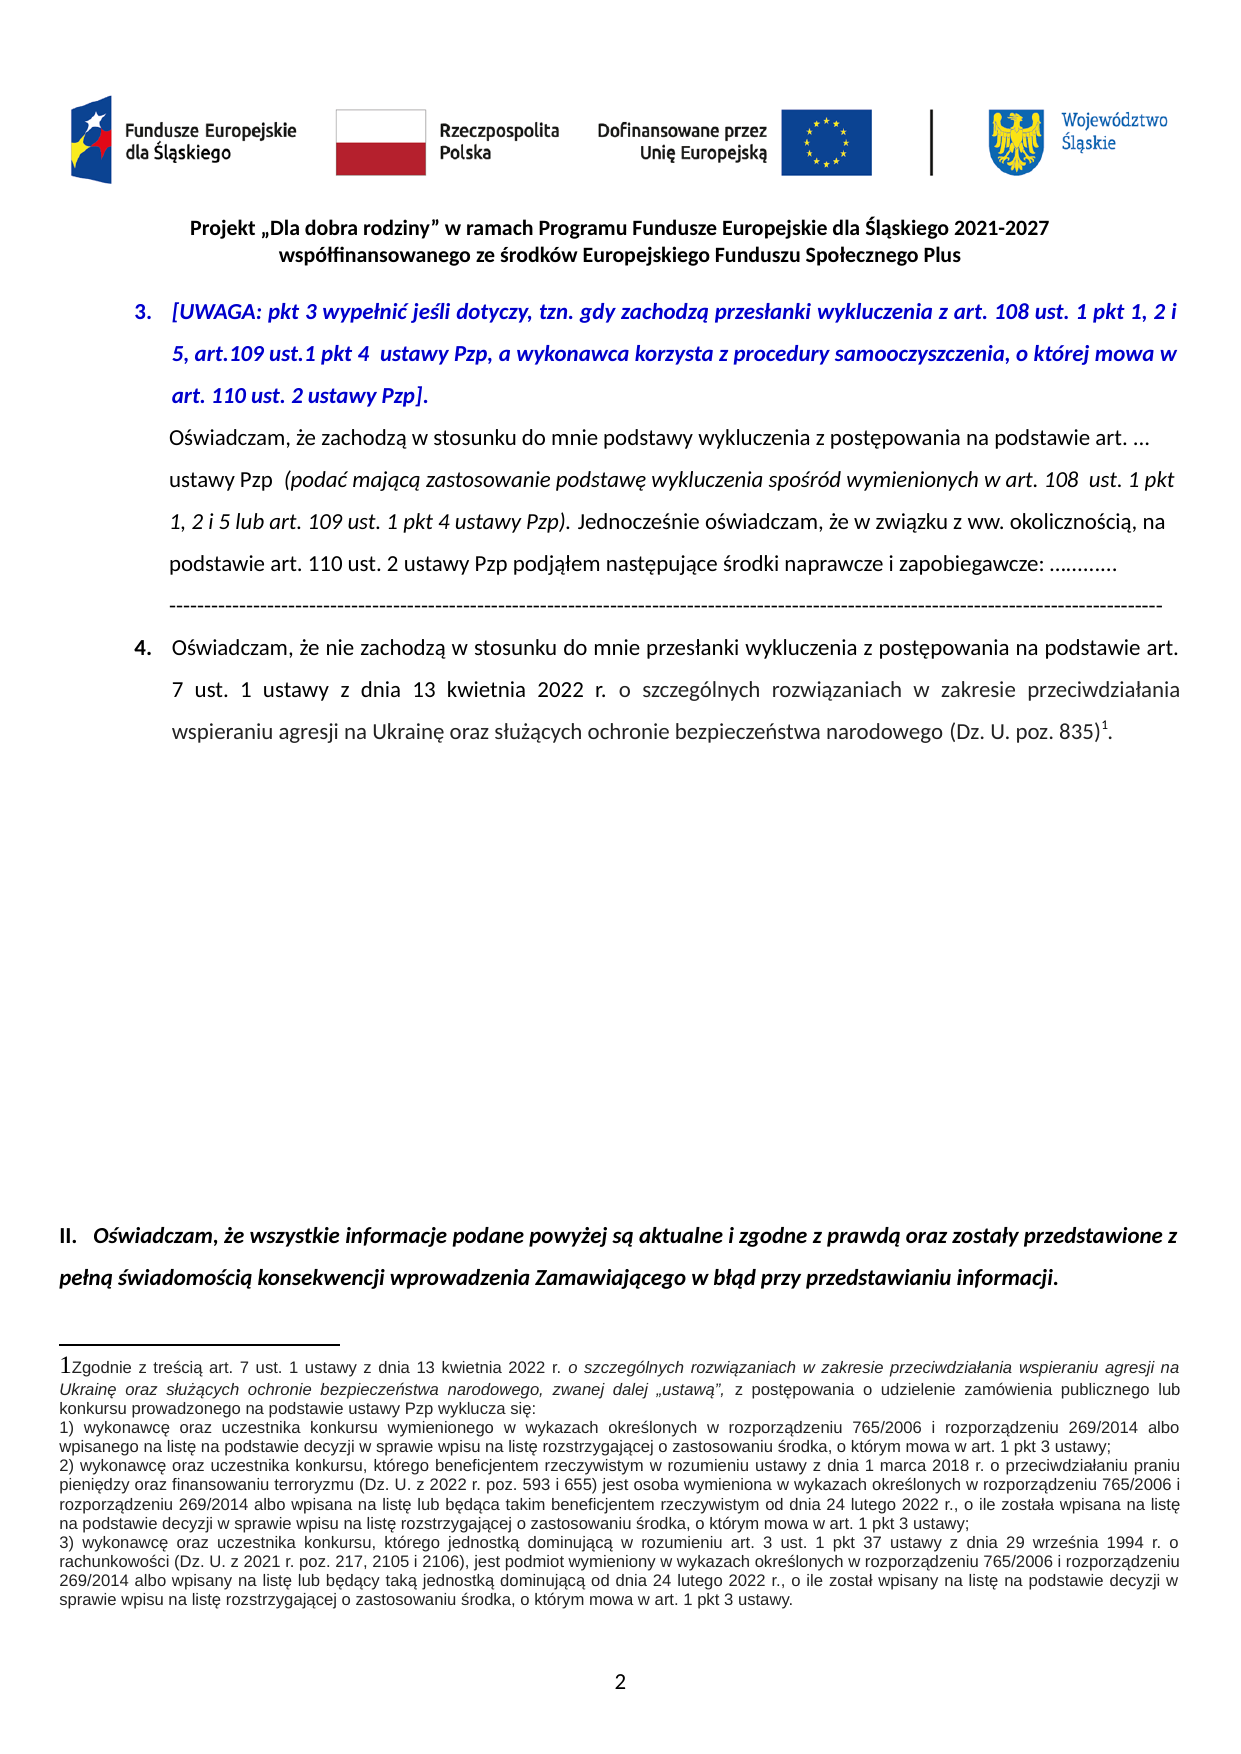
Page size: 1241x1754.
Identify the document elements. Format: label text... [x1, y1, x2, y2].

list Oświadczam, że nie zachodzą w stosunku do mnie przesłanki wykluczenia z postępowania na podstawie art. 7 ust. 1 ustawy z dnia 13 kwietnia 2022 r. o szczególnych rozwiązaniach w zakresie przeciwdziałania wspieraniu agresji na Ukrainę oraz służących ochronie bezpieczeństwa narodowego (Dz. U. poz. 835). [134, 633, 1181, 745]
text ---------------------------------------------------------------------------------------------------------------------------------------------- [133, 591, 1181, 619]
text ustawy Pzp (podać mającą zastosowanie podstawę wykluczenia spośród wymienionych w art. 108 ust. 1 pkt [133, 465, 1181, 493]
list 2) wykonawcę oraz uczestnika konkursu, którego beneficjentem rzeczywistym w rozumieniu ustawy z dnia 1 marca 2018 r. o przeciwdziałaniu praniu pieniędzy oraz finansowaniu terroryzmu (Dz. U. z 2022 r. poz. 593 i 655) jest osoba wymieniona w wykazach określonych w rozporządzeniu 765/2006 i rozporządzeniu 269/2014 albo wpisana na listę lub będąca takim beneficjentem rzeczywistym od dnia 24 lutego 2022 r., o ile została wpisana na listę na podstawie decyzji w sprawie wpisu na listę rozstrzygającej o zastosowaniu środka, o którym mowa w art. 1 pkt 3 ustawy; [59, 1456, 1181, 1533]
list [UWAGA: pkt 3 wypełnić jeśli dotyczy, tzn. gdy zachodzą przesłanki wykluczenia z art. 108 ust. 1 pkt 1, 2 i 5, art.109 ust.1 pkt 4 ustawy Pzp, a wykonawca korzysta z procedury samooczyszczenia, o której mowa w art. 110 ust. 2 ustawy Pzp]. [134, 297, 1181, 409]
list 1) wykonawcę oraz uczestnika konkursu wymienionego w wykazach określonych w rozporządzeniu 765/2006 i rozporządzeniu 269/2014 albo wpisanego na listę na podstawie decyzji w sprawie wpisu na listę rozstrzygającej o zastosowaniu środka, o którym mowa w art. 1 pkt 3 ustawy; [59, 1418, 1181, 1456]
list Zgodnie z treścią art. 7 ust. 1 ustawy z dnia 13 kwietnia 2022 r. o szczególnych rozwiązaniach w zakresie przeciwdziałania wspieraniu agresji na Ukrainę oraz służących ochronie bezpieczeństwa narodowego, zwanej dalej „ustawą”, z postępowania o udzielenie zamówienia publicznego lub konkursu prowadzonego na podstawie ustawy Pzp wyklucza się: [59, 1351, 1181, 1418]
list 3) wykonawcę oraz uczestnika konkursu, którego jednostką dominującą w rozumieniu art. 3 ust. 1 pkt 37 ustawy z dnia 29 września 1994 r. o rachunkowości (Dz. U. z 2021 r. poz. 217, 2105 i 2106), jest podmiot wymieniony w wykazach określonych w rozporządzeniu 765/2006 i rozporządzeniu 269/2014 albo wpisany na listę lub będący taką jednostką dominującą od dnia 24 lutego 2022 r., o ile został wpisany na listę na podstawie decyzji w sprawie wpisu na listę rozstrzygającej o zastosowaniu środka, o którym mowa w art. 1 pkt 3 ustawy. [59, 1533, 1181, 1609]
text II. Oświadczam, że wszystkie informacje podane powyżej są aktualne i zgodne z prawdą oraz zostały przedstawione z pełną świadomością konsekwencji wprowadzenia Zamawiającego w błąd przy przedstawianiu informacji. [59, 1221, 1181, 1291]
text Oświadczam, że zachodzą w stosunku do mnie podstawy wykluczenia z postępowania na podstawie art. ... [133, 423, 1181, 451]
text 1, 2 i 5 lub art. 109 ust. 1 pkt 4 ustawy Pzp). Jednocześnie oświadczam, że w związku z ww. okolicznością, na [133, 507, 1181, 535]
text podstawie art. 110 ust. 2 ustawy Pzp podjąłem następujące środki naprawcze i zapobiegawcze: …......... [133, 549, 1181, 577]
